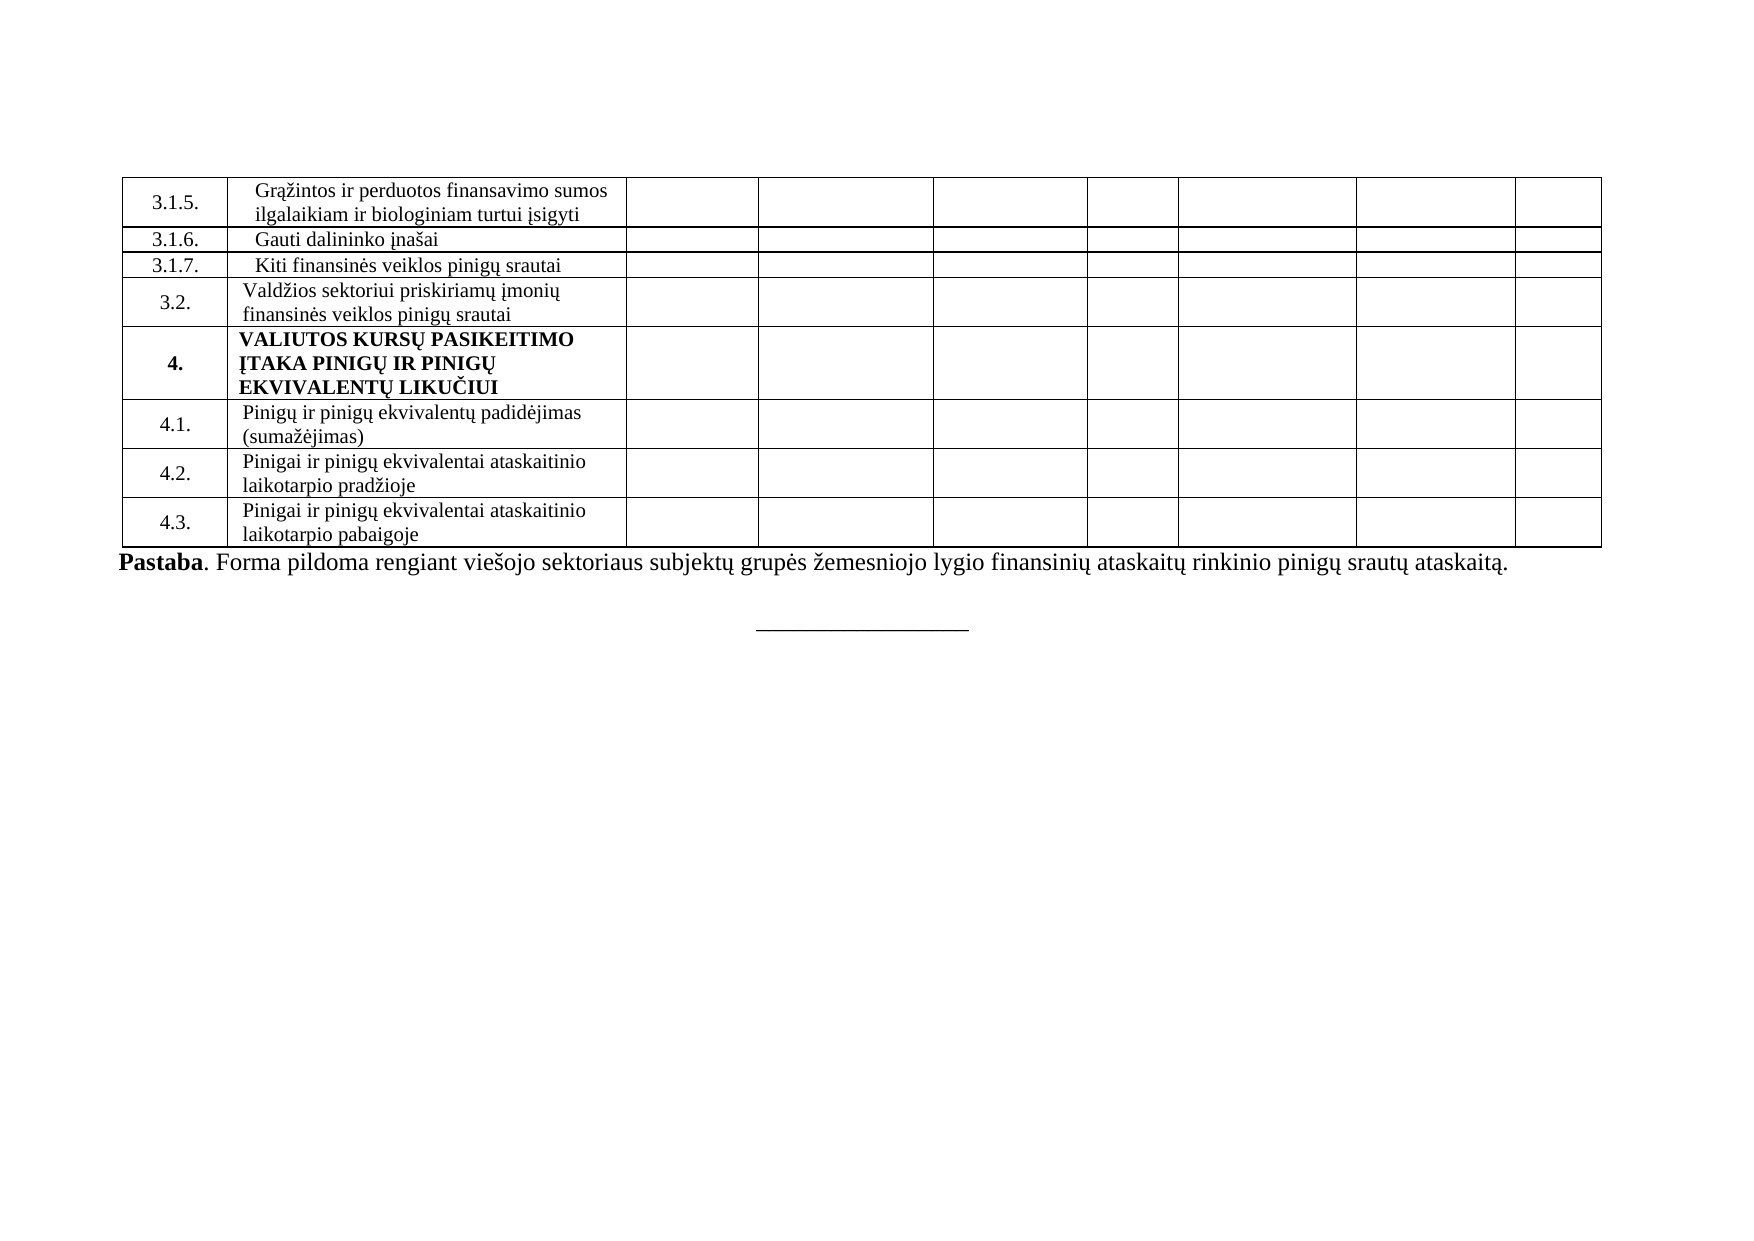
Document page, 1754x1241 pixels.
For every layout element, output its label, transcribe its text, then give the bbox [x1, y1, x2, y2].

table_cell [1357, 498, 1515, 546]
table_cell 3.1.6. [123, 228, 227, 251]
table_cell [627, 498, 758, 546]
table_cell [1516, 498, 1601, 546]
table_cell 4.2. [123, 449, 227, 497]
table_cell [1357, 178, 1515, 226]
table_cell [759, 498, 933, 546]
table_cell 4.1. [123, 400, 227, 448]
table_cell [1088, 253, 1178, 277]
table_cell [759, 253, 933, 277]
table_cell [1179, 498, 1356, 546]
table_cell [1516, 400, 1601, 448]
table_cell [1516, 178, 1601, 226]
table_cell [1357, 449, 1515, 497]
table_cell [627, 178, 758, 226]
table_cell [1179, 228, 1356, 251]
table_cell 4. [123, 327, 227, 399]
table_cell [1179, 178, 1356, 226]
text _________________ [89, 605, 1636, 634]
table_cell [934, 449, 1087, 497]
table_cell [759, 327, 933, 399]
table_cell [1088, 278, 1178, 326]
table_cell [759, 449, 933, 497]
table_cell [934, 253, 1087, 277]
table_cell [1516, 228, 1601, 251]
table_cell [759, 228, 933, 251]
table_cell [1516, 449, 1601, 497]
table_cell 3.2. [123, 278, 227, 326]
table_cell [1516, 253, 1601, 277]
table_cell [759, 400, 933, 448]
table_cell [1179, 449, 1356, 497]
table_cell [1357, 327, 1515, 399]
table_cell [1357, 400, 1515, 448]
table_cell [1088, 449, 1178, 497]
table_cell [1088, 228, 1178, 251]
table_cell Pinigų ir pinigų ekvivalentų padidėjimas (sumažėjimas) [228, 400, 626, 448]
table_cell 4.3. [123, 498, 227, 546]
table_cell [1179, 253, 1356, 277]
table_cell [934, 228, 1087, 251]
table_cell [759, 178, 933, 226]
table_cell [627, 253, 758, 277]
text Pastaba. Forma pildoma rengiant viešojo sektoriaus subjektų grupės žemesniojo lygio finansinių ataskaitų rinkinio pinigų srautų ataskaitą. [118, 547, 1636, 576]
table_cell [1516, 278, 1601, 326]
table_cell [934, 400, 1087, 448]
table_cell [1088, 327, 1178, 399]
table_cell [1088, 498, 1178, 546]
table_cell [1357, 278, 1515, 326]
table_cell VALIUTOS KURSŲ PASIKEITIMO ĮTAKA PINIGŲ IR PINIGŲ EKVIVALENTŲ LIKUČIUI [228, 327, 626, 399]
table_cell Gauti dalininko įnašai [228, 228, 626, 251]
table_cell [1357, 228, 1515, 251]
table_cell Pinigai ir pinigų ekvivalentai ataskaitinio laikotarpio pradžioje [228, 449, 626, 497]
table_cell Pinigai ir pinigų ekvivalentai ataskaitinio laikotarpio pabaigoje [228, 498, 626, 546]
table_cell [627, 449, 758, 497]
table_cell [1179, 400, 1356, 448]
table_cell 3.1.5. [123, 178, 227, 226]
table_cell 3.1.7. [123, 253, 227, 277]
table_cell [1179, 327, 1356, 399]
table_cell [1179, 278, 1356, 326]
table_cell [1516, 327, 1601, 399]
table_cell [934, 178, 1087, 226]
table_cell [1088, 178, 1178, 226]
table_cell Grąžintos ir perduotos finansavimo sumos ilgalaikiam ir biologiniam turtui įsigyti [228, 178, 626, 226]
table_cell [627, 228, 758, 251]
table_cell [934, 327, 1087, 399]
table_cell [934, 498, 1087, 546]
table_cell [1357, 253, 1515, 277]
table_cell [934, 278, 1087, 326]
table_cell [1088, 400, 1178, 448]
table_cell [627, 278, 758, 326]
table_cell [627, 327, 758, 399]
table_cell Kiti finansinės veiklos pinigų srautai [228, 253, 626, 277]
table_cell Valdžios sektoriui priskiriamų įmonių finansinės veiklos pinigų srautai [228, 278, 626, 326]
table_cell [627, 400, 758, 448]
table_cell [759, 278, 933, 326]
